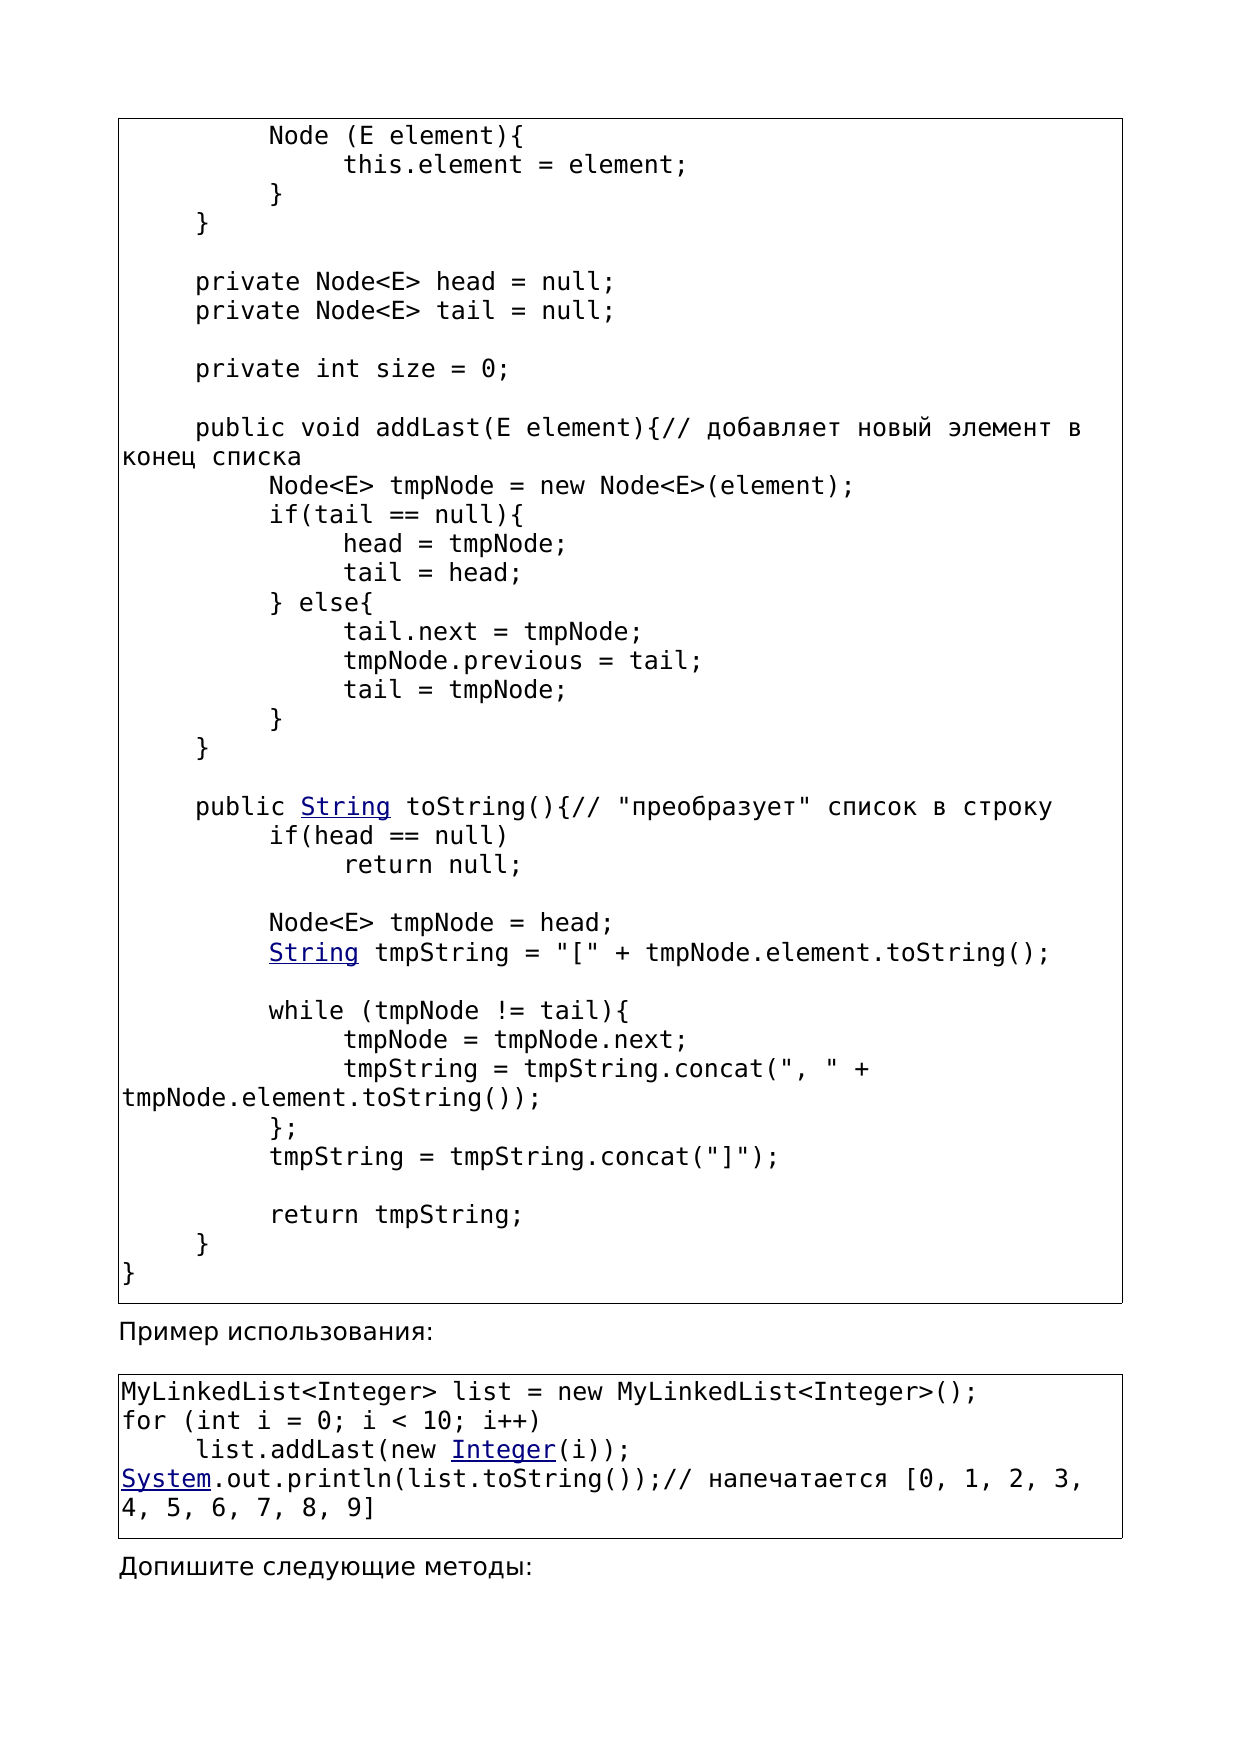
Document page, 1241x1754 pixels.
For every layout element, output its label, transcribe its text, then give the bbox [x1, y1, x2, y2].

table_header Node (E element){ this.element = element; } } private Node<E> head = null; private Node<E> tail = null; private int size = 0; public void addLast(E element){// добавляет новый элемент в конец списка Node<E> tmpNode = new Node<E>(element); if(tail == null){ head = tmpNode; tail = head; } else{ tail.next = tmpNode; tmpNode.previous = tail; tail = tmpNode; } } public String toString(){// "преобразует" список в строку if(head == null) return null; Node<E> tmpNode = head; String tmpString = "[" + tmpNode.element.toString(); while (tmpNode != tail){ tmpNode = tmpNode.next; tmpString = tmpString.concat(", " + tmpNode.element.toString()); }; tmpString = tmpString.concat("]"); return tmpString; } } [119, 119, 1122, 1302]
text Пример использования: [118, 1317, 1122, 1347]
text Допишите следующие методы: [118, 1552, 1122, 1581]
table_header MyLinkedList<Integer> list = new MyLinkedList<Integer>(); for (int i = 0; i < 10; i++) list.addLast(new Integer(i)); System.out.println(list.toString());// напечатается [0, 1, 2, 3, 4, 5, 6, 7, 8, 9] [119, 1375, 1122, 1537]
